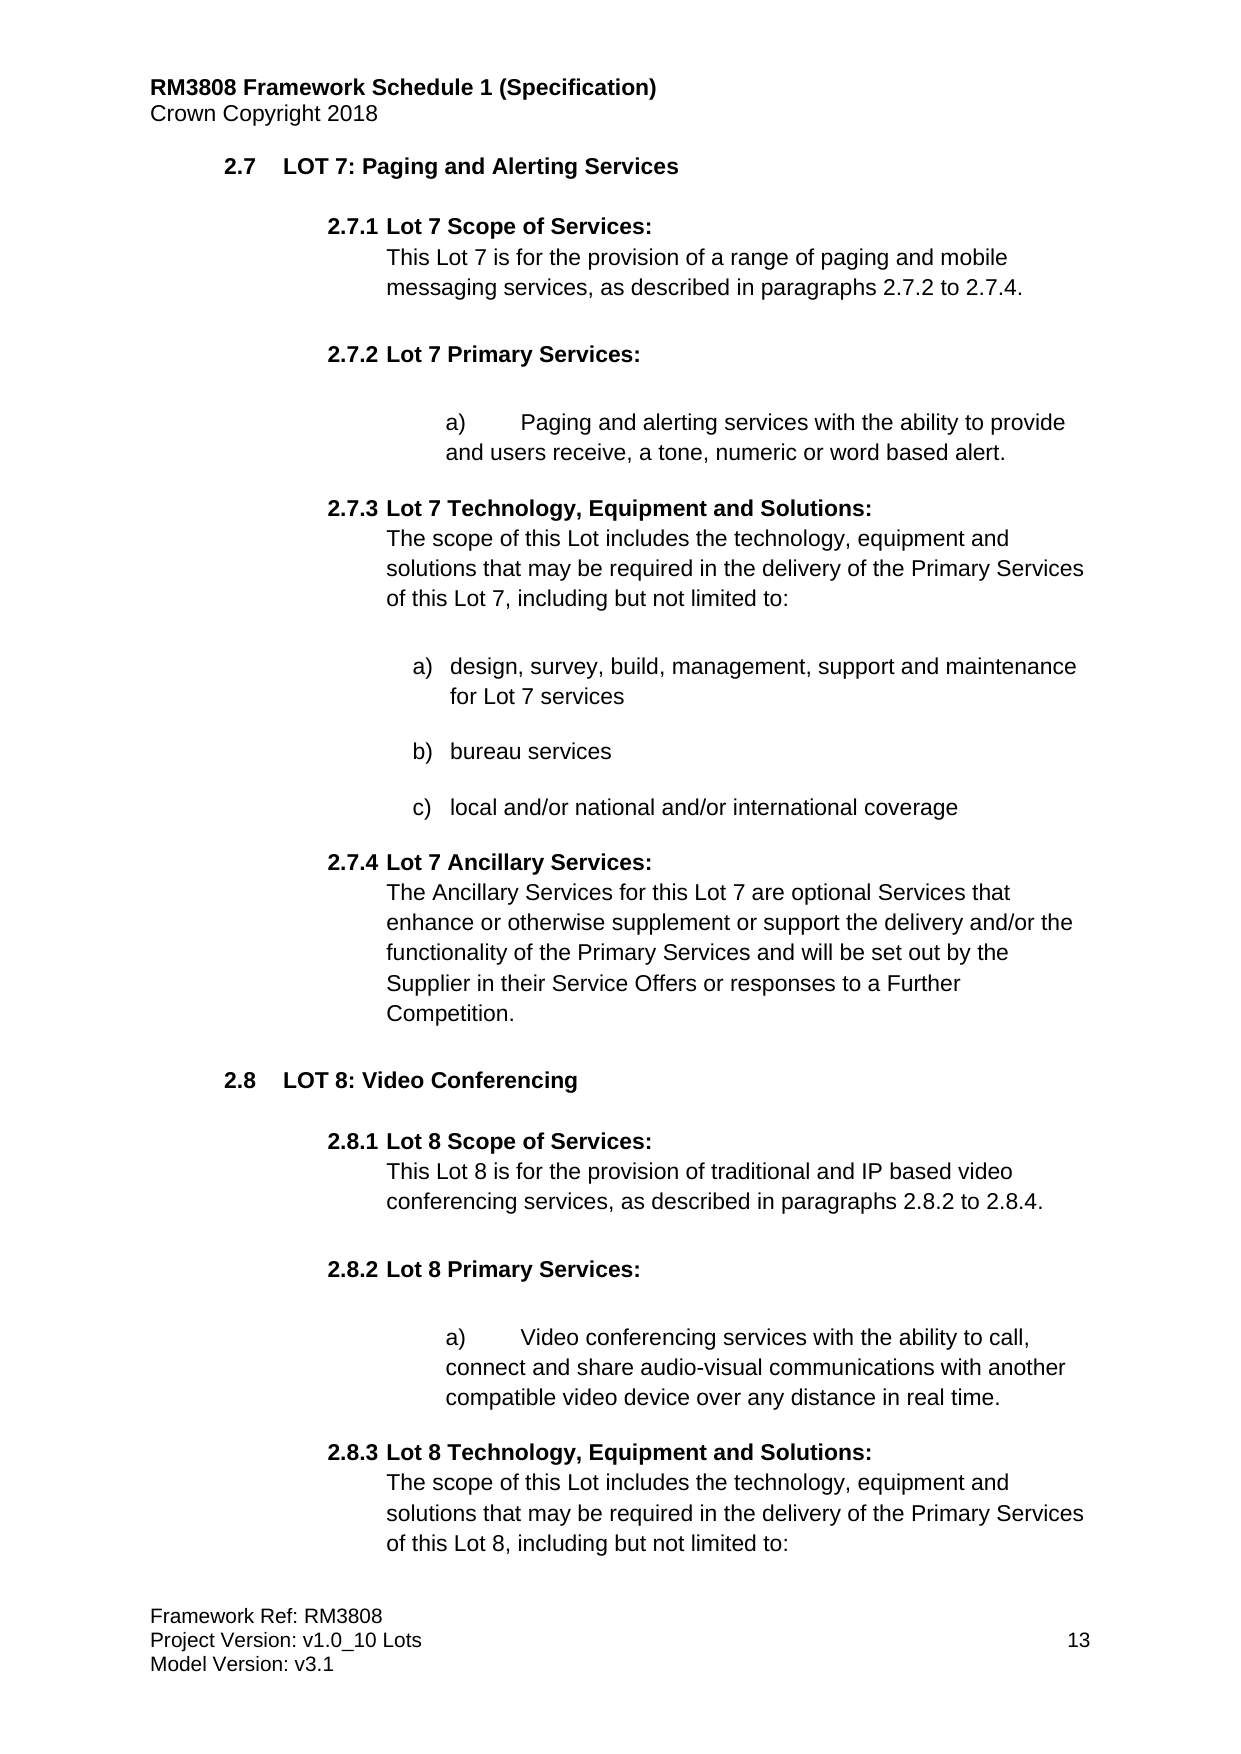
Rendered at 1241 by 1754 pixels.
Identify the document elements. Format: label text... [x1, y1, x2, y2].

list Lot 8 Scope of Services: This Lot 8 is for the provision of traditional and IP based video conferencing services, as described in paragraphs 2.8.2 to 2.8.4. [327, 1128, 1090, 1214]
list Lot 7 Scope of Services: This Lot 7 is for the provision of a range of paging and mobile messaging services, as described in paragraphs 2.7.2 to 2.7.4. [327, 213, 1090, 300]
list Lot 7 Ancillary Services: The Ancillary Services for this Lot 7 are optional Services that enhance or otherwise supplement or support the delivery and/or the functionality of the Primary Services and will be set out by the Supplier in their Service Offers or responses to a Further Competition. [327, 849, 1090, 1026]
list Lot 8 Primary Services: [327, 1256, 1090, 1282]
list design, survey, build, management, support and maintenance for Lot 7 services [412, 653, 1090, 709]
subtitle LOT 7: Paging and Alerting Services [224, 153, 1090, 179]
subtitle LOT 8: Video Conferencing [224, 1067, 1090, 1094]
list bureau services [412, 738, 1090, 764]
list Lot 7 Technology, Equipment and Solutions: The scope of this Lot includes the technology, equipment and solutions that may be required in the delivery of the Primary Services of this Lot 7, including but not limited to: [327, 494, 1090, 611]
list Lot 8 Technology, Equipment and Solutions: The scope of this Lot includes the technology, equipment and solutions that may be required in the delivery of the Primary Services of this Lot 8, including but not limited to: [327, 1439, 1090, 1556]
list Lot 7 Primary Services: [327, 341, 1090, 368]
list Paging and alerting services with the ability to provide and users receive, a tone, numeric or word based alert. [445, 409, 1090, 466]
list local and/or national and/or international coverage [412, 793, 1090, 820]
list Video conferencing services with the ability to call, connect and share audio-visual communications with another compatible video device over any distance in real time. [445, 1323, 1090, 1410]
